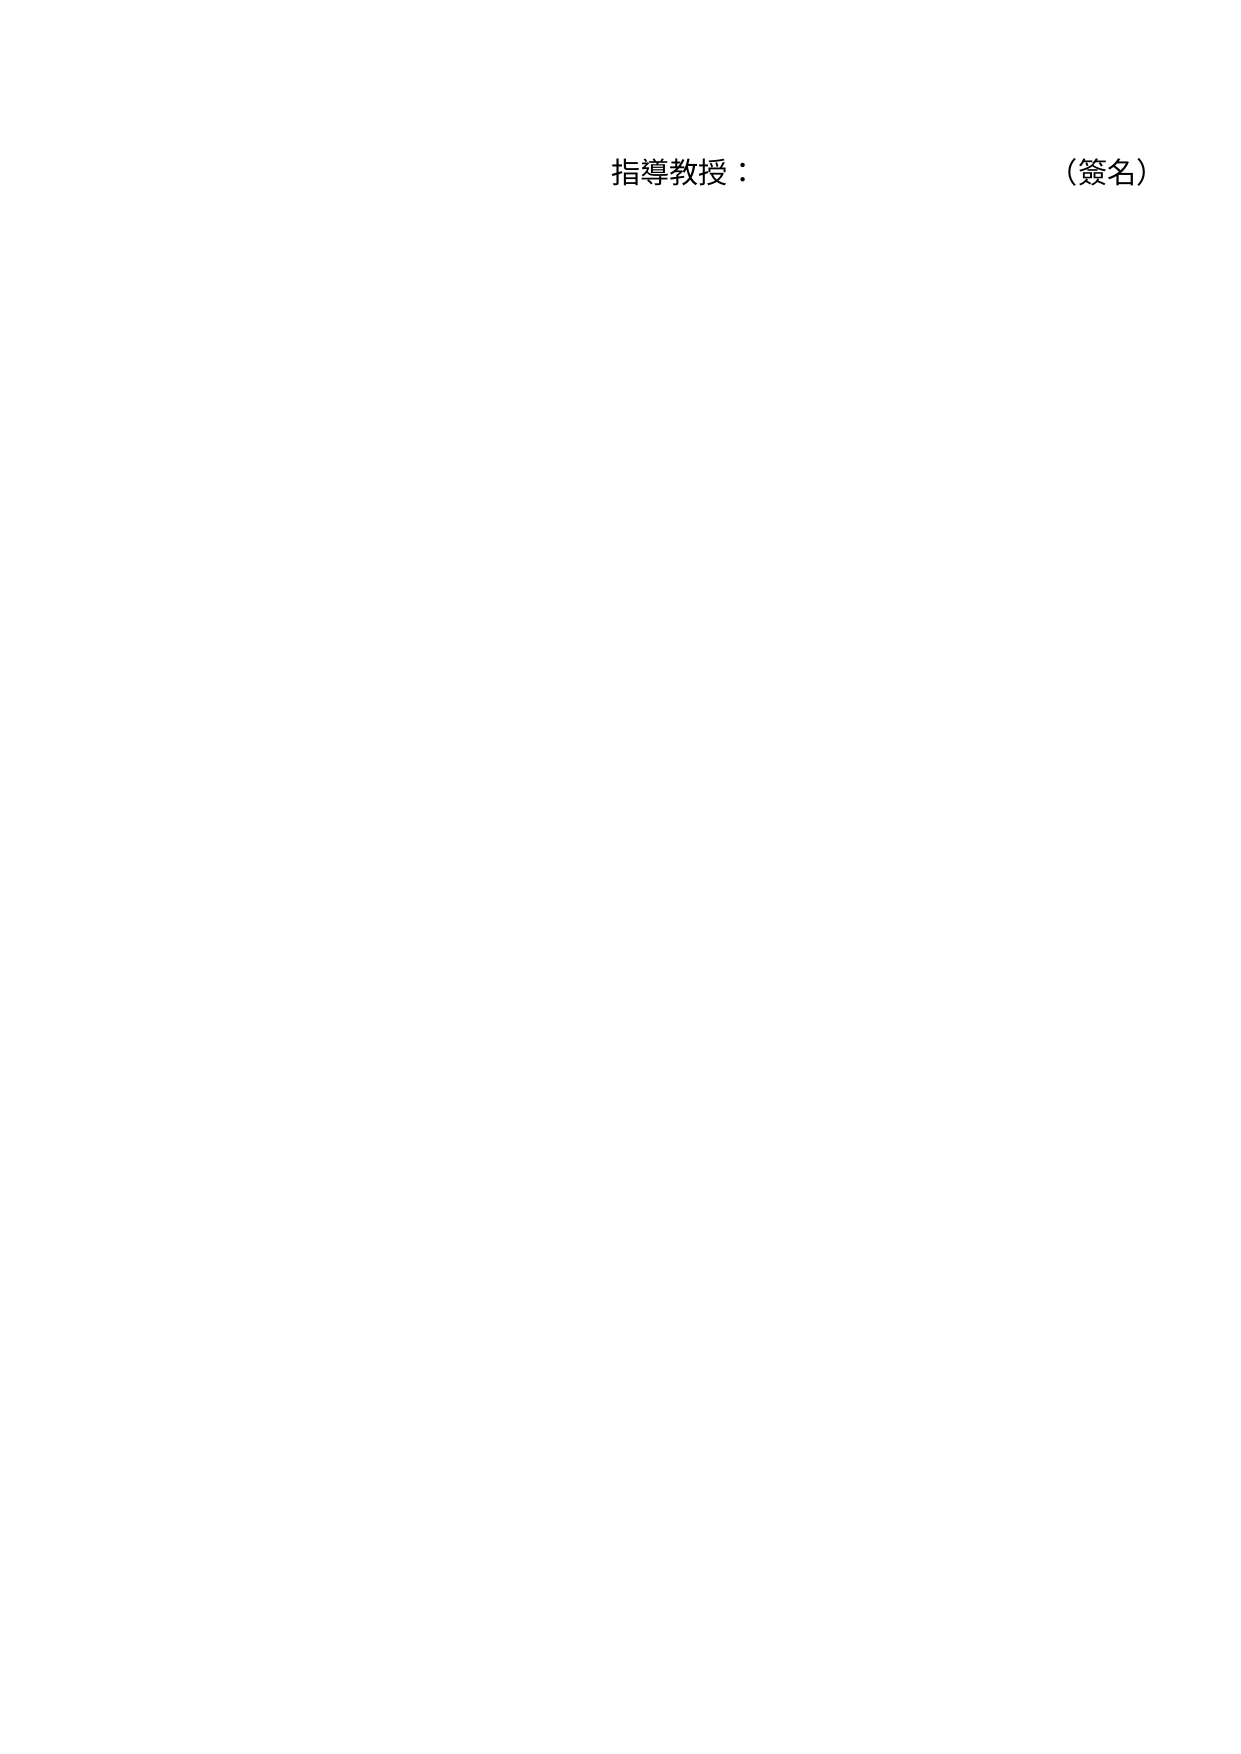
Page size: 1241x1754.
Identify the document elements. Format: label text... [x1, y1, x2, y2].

text 指導教授： （簽名） [75, 129, 1165, 192]
